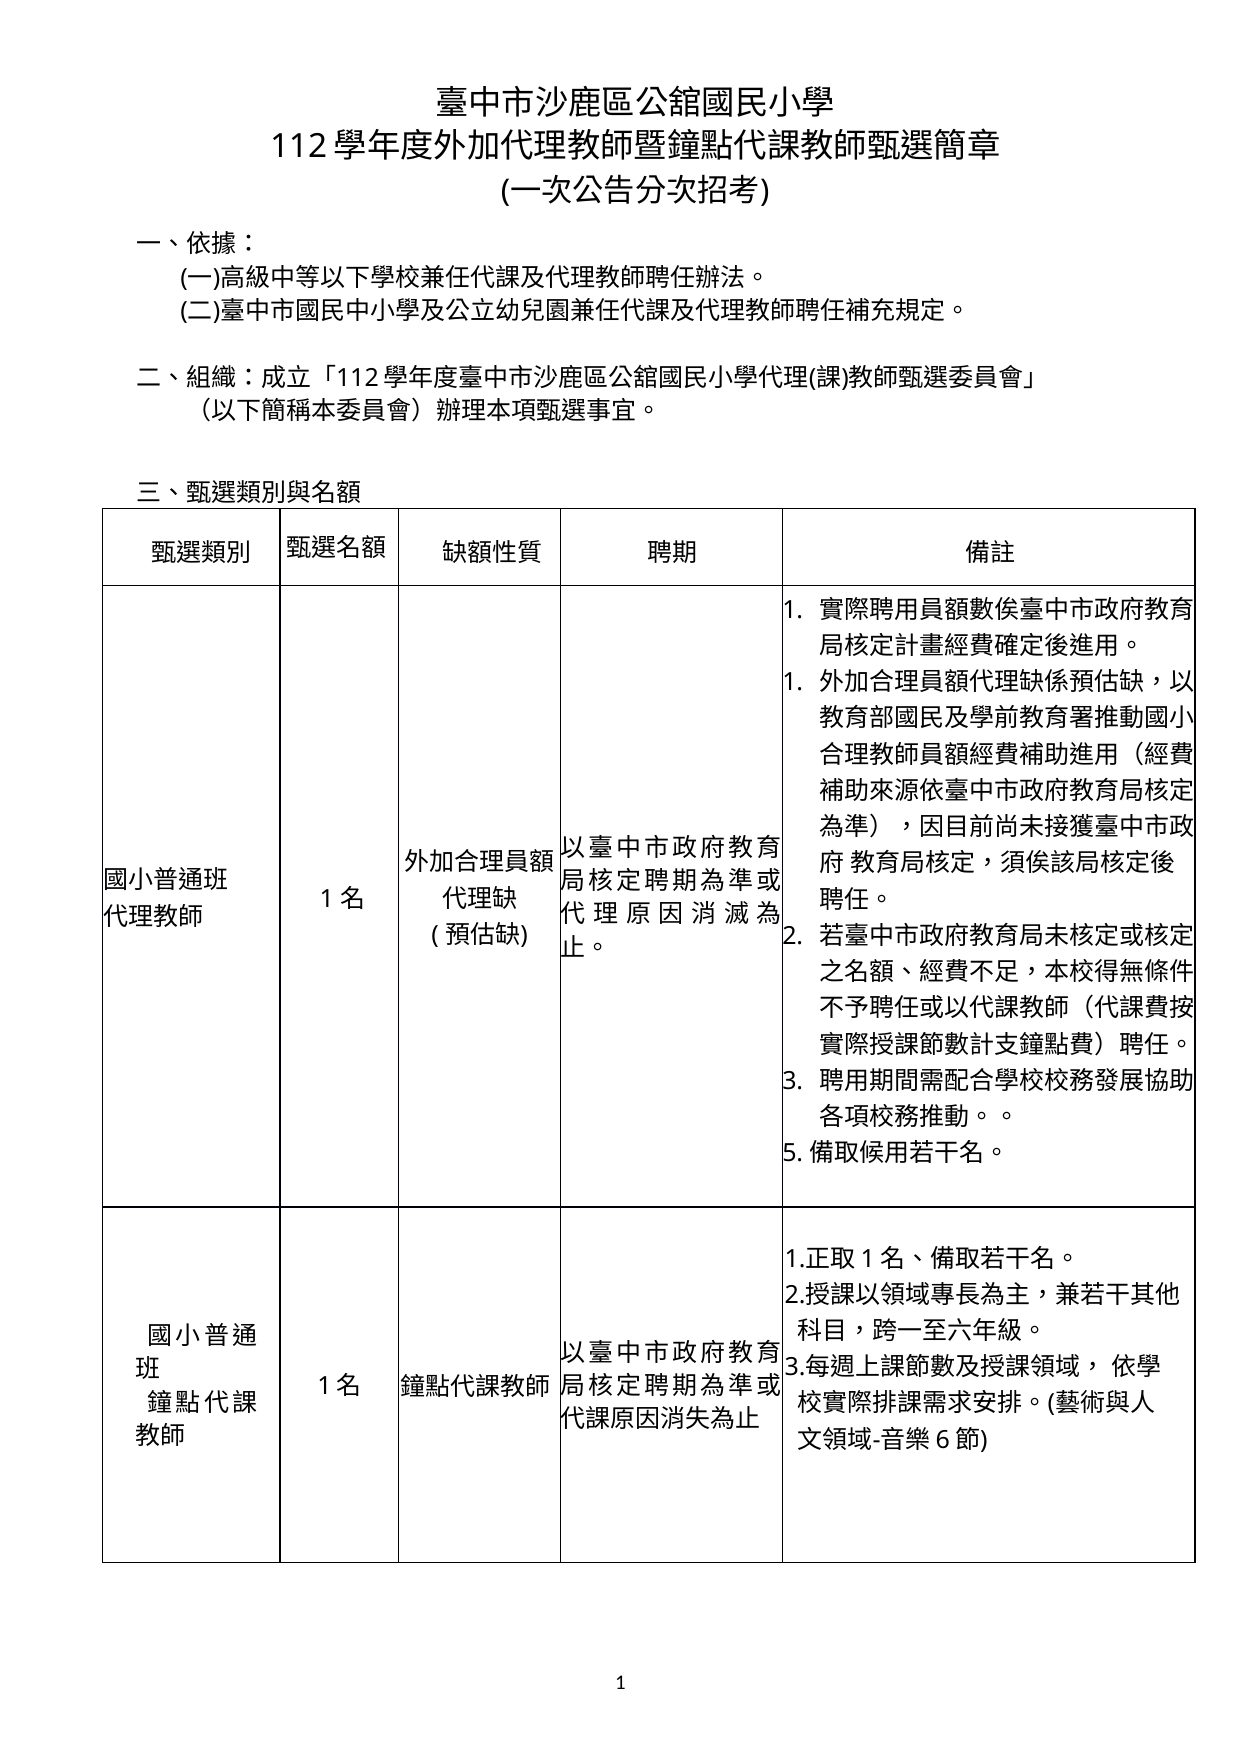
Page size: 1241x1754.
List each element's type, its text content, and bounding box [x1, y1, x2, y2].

table_header 聘期 [561, 509, 782, 585]
text (一)高級中等以下學校兼任代課及代理教師聘任辦法。 [180, 259, 1124, 293]
table_cell 以臺中市政府教育局核定聘期為準或代理原因消滅為止。 [561, 586, 782, 1206]
text (二)臺中市國民中小學及公立幼兒園兼任代課及代理教師聘任補充規定。 [180, 293, 1124, 326]
table_cell 國小普通班 鐘點代課教師 [103, 1208, 279, 1562]
table_header 甄選名額 [281, 509, 398, 585]
table_header 備註 [783, 509, 1194, 585]
text 臺中市沙鹿區公舘國民小學 [118, 79, 1152, 123]
text 三、甄選類別與名額 [136, 472, 1124, 508]
table_cell 1 名 [281, 586, 398, 1206]
table_header 缺額性質 [399, 509, 560, 585]
text 112學年度外加代理教師暨鐘點代課教師甄選簡章 [118, 123, 1152, 167]
table_cell 實際聘用員額數俟臺中市政府教育局核定計畫經費確定後進用。 外加合理員額代理缺係預估缺，以教育部國民及學前教育署推動國小合理教師員額經費補助進用（經費補助來源依臺中市政府教育局核定為準），因目前尚未接獲臺中市政府 教育局核定，須俟該局核定後聘任。 若臺中市政府教育局未核定或核定之名額、經費不足，本校得無條件不予聘任或以代課教師（代課費按實際授課節數計支鐘點費）聘任。 聘用期間需配合學校校務發展協助各項校務推動。。 5. 備取候用若干名。 [783, 586, 1194, 1206]
text (一次公告分次招考) [118, 167, 1152, 210]
table_cell 外加合理員額 代理缺 ( 預估缺) [399, 586, 560, 1206]
table_cell 1.正取1名、備取若干名。 2.授課以領域專長為主，兼若干其他 科目，跨一至六年級。 3.每週上課節數及授課領域， 依學 校實際排課需求安排。(藝術與人 文領域-音樂6節) [783, 1208, 1194, 1562]
text 二、組織：成立「112學年度臺中市沙鹿區公舘國民小學代理(課)教師甄選委員會」（以下簡稱本委員會）辦理本項甄選事宜。 [136, 359, 1094, 426]
table_cell 鐘點代課教師 [399, 1208, 560, 1562]
table_cell 以臺中市政府教育局核定聘期為準或代課原因消失為止 [561, 1208, 782, 1562]
table_cell 國小普通班 代理教師 [103, 586, 279, 1206]
text 一、依據： [136, 226, 1124, 259]
table_cell 1名 [281, 1208, 398, 1562]
table_header 甄選類別 [103, 509, 279, 585]
